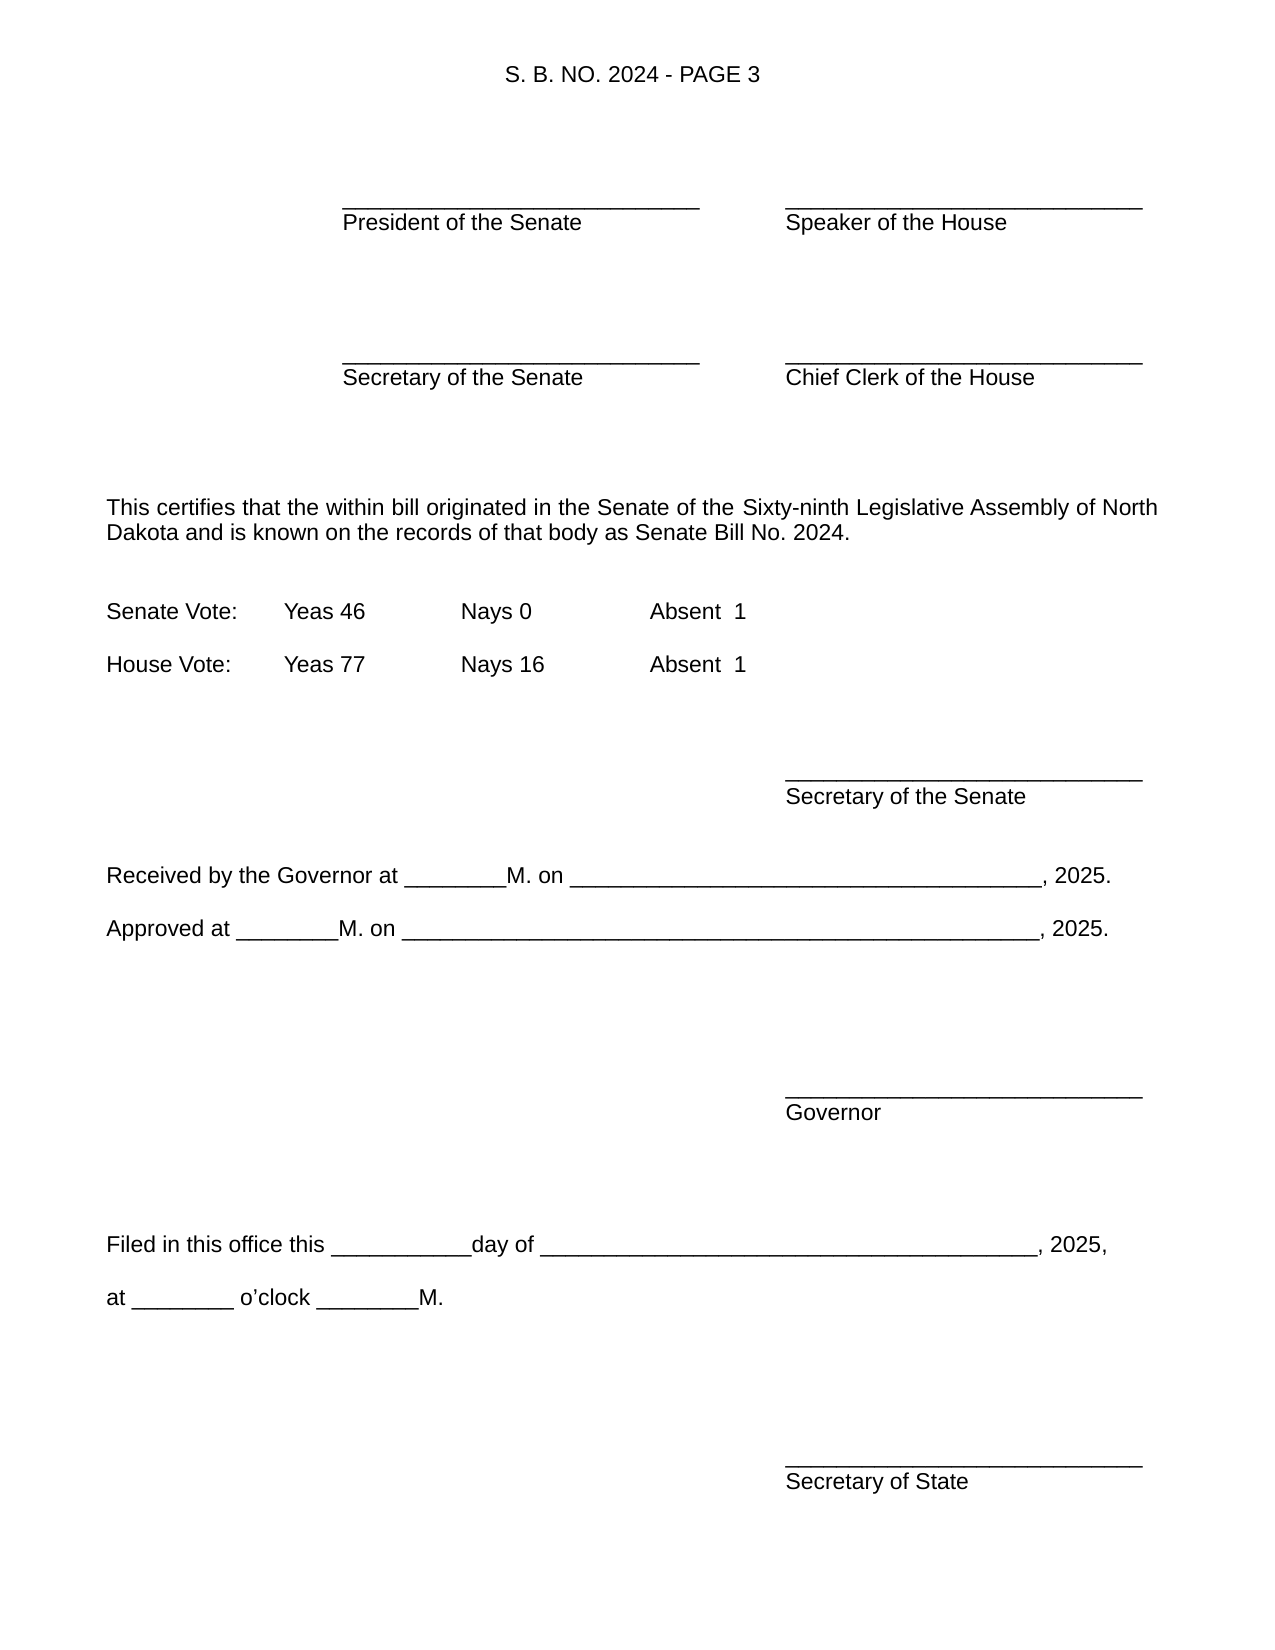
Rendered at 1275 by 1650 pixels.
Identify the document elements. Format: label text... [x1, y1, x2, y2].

text House Vote: Yeas 77 Nays 16 Absent 1 [106, 651, 1158, 677]
text Secretary of the Senate Chief Clerk of the House [106, 366, 1158, 391]
text President of the Senate Speaker of the House [106, 211, 1158, 236]
text ____________________________ [106, 756, 1158, 783]
text ____________________________ [106, 1073, 1158, 1099]
text Received by the Governor at ________M. on _____________________________________, 2025. [106, 862, 1158, 888]
text This certifies that the within bill originated in the Senate of the Sixty-ninth Legislative Assembly of North Dakota and is known on the records of that body as Senate Bill No. 2024. [106, 496, 1158, 546]
text Senate Vote: Yeas 46 Nays 0 Absent 1 [106, 598, 1158, 625]
text Secretary of the Senate [106, 783, 1158, 809]
text ____________________________ ____________________________ [106, 341, 1158, 366]
text Secretary of State [106, 1468, 1158, 1494]
text ____________________________ ____________________________ [106, 186, 1158, 211]
text Approved at ________M. on __________________________________________________, 2025. [106, 914, 1158, 941]
text Governor [106, 1099, 1158, 1125]
text at ________ o’clock ________M. [106, 1283, 1158, 1310]
text Filed in this office this ___________day of _______________________________________, 2025, [106, 1231, 1158, 1257]
text ____________________________ [106, 1442, 1158, 1468]
